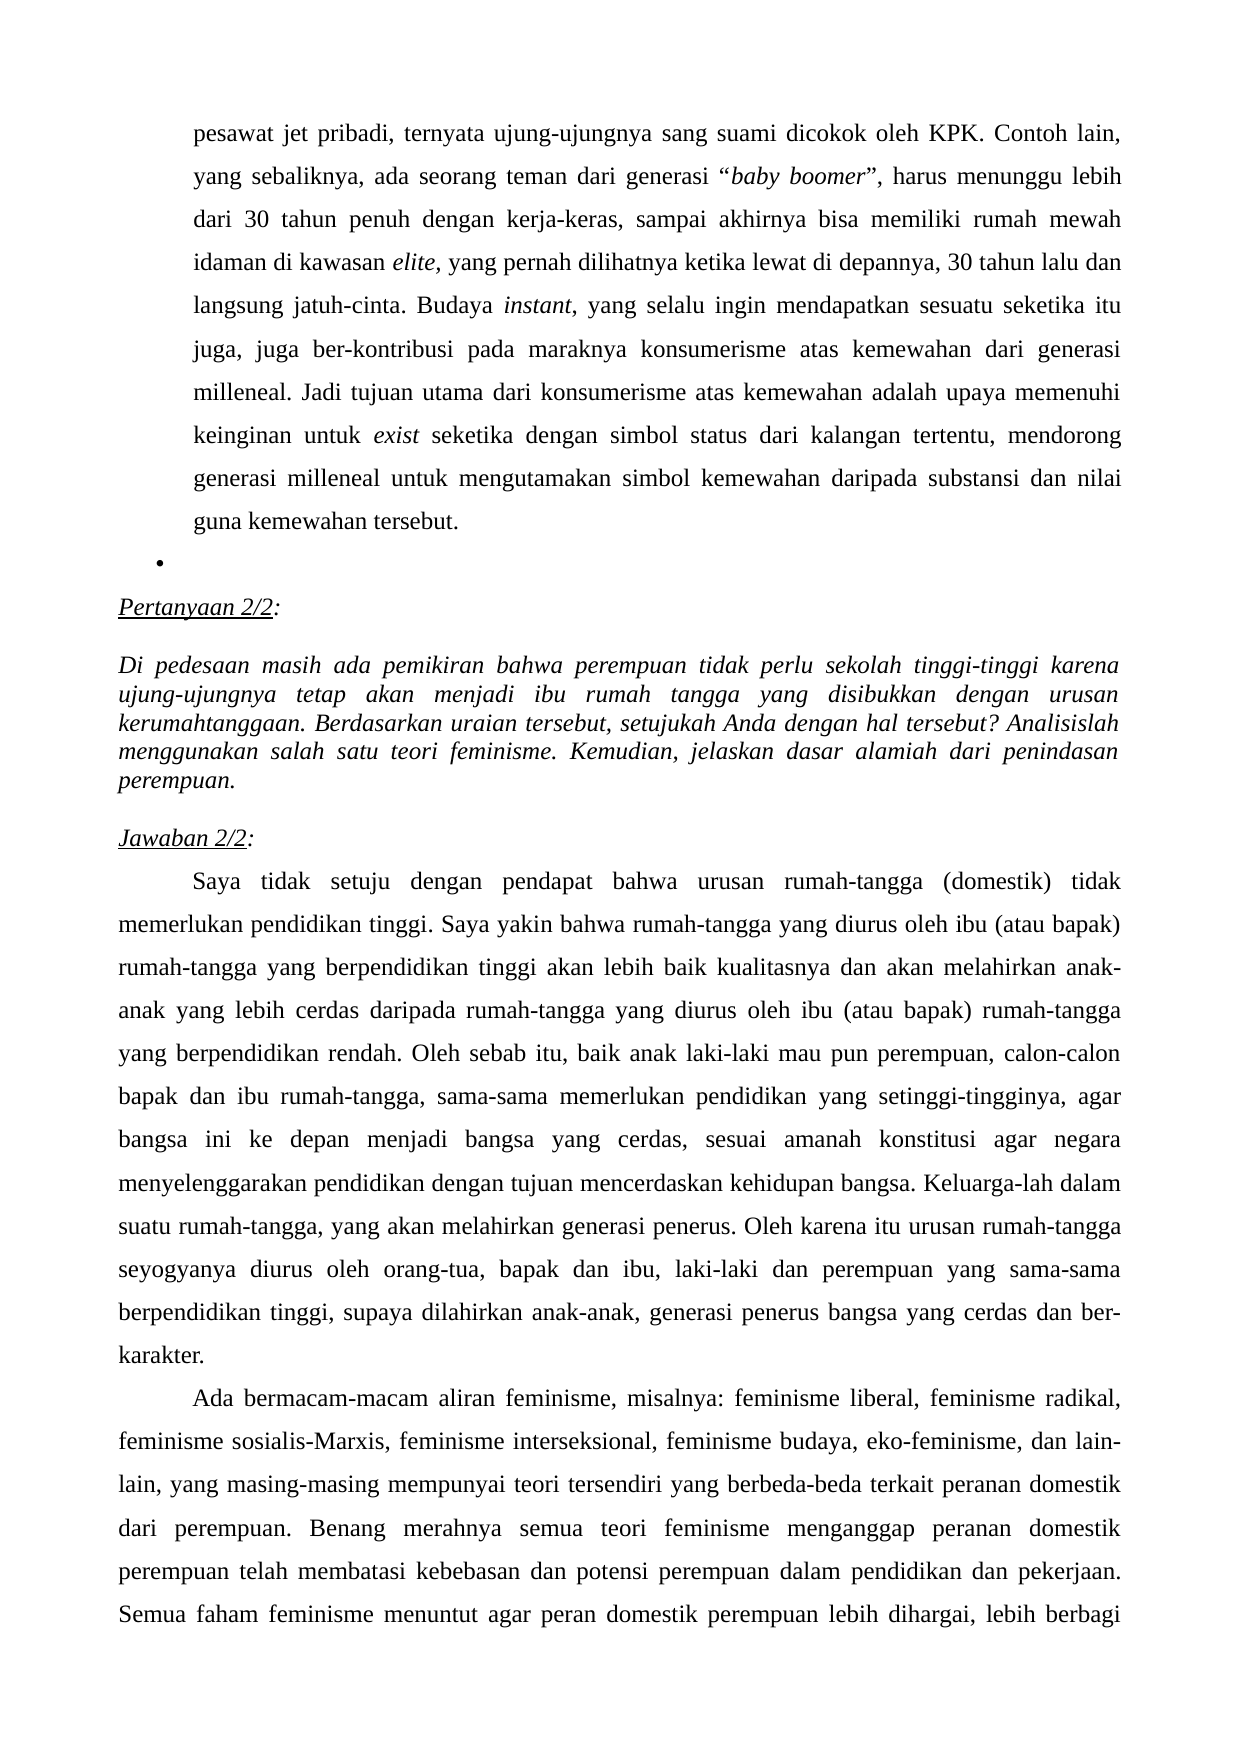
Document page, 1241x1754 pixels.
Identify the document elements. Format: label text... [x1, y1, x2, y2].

text Ada bermacam-macam aliran feminisme, misalnya: feminisme liberal, feminisme radikal, feminisme sosialis-Marxis, feminisme interseksional, feminisme budaya, eko-feminisme, dan lain-lain, yang masing-masing mempunyai teori tersendiri yang berbeda-beda terkait peranan domestik dari perempuan. Benang merahnya semua teori feminisme menganggap peranan domestik perempuan telah membatasi kebebasan dan potensi perempuan dalam pendidikan dan pekerjaan. Semua faham feminisme menuntut agar peran domestik perempuan lebih dihargai, lebih berbagi [118, 1383, 1122, 1628]
list pesawat jet pribadi, ternyata ujung-ujungnya sang suami dicokok oleh KPK. Contoh lain, yang sebaliknya, ada seorang teman dari generasi “baby boomer”, harus menunggu lebih dari 30 tahun penuh dengan kerja-keras, sampai akhirnya bisa memiliki rumah mewah idaman di kawasan elite, yang pernah dilihatnya ketika lewat di depannya, 30 tahun lalu dan langsung jatuh-cinta. Budaya instant, yang selalu ingin mendapatkan sesuatu seketika itu juga, juga ber-kontribusi pada maraknya konsumerisme atas kemewahan dari generasi milleneal. Jadi tujuan utama dari konsumerisme atas kemewahan adalah upaya memenuhi keinginan untuk exist seketika dengan simbol status dari kalangan tertentu, mendorong generasi milleneal untuk mengutamakan simbol kemewahan daripada substansi dan nilai guna kemewahan tersebut. [156, 118, 1122, 535]
text Di pedesaan masih ada pemikiran bahwa perempuan tidak perlu sekolah tinggi-tinggi karena ujung-ujungnya tetap akan menjadi ibu rumah tangga yang disibukkan dengan urusan kerumahtanggaan. Berdasarkan uraian tersebut, setujukah Anda dengan hal tersebut? Analisislah menggunakan salah satu teori feminisme. Kemudian, jelaskan dasar alamiah dari penindasan perempuan. [118, 650, 1122, 794]
text Jawaban 2/2: [118, 823, 1122, 851]
text Pertanyaan 2/2: [118, 592, 1122, 621]
text Saya tidak setuju dengan pendapat bahwa urusan rumah-tangga (domestik) tidak memerlukan pendidikan tinggi. Saya yakin bahwa rumah-tangga yang diurus oleh ibu (atau bapak) rumah-tangga yang berpendidikan tinggi akan lebih baik kualitasnya dan akan melahirkan anak-anak yang lebih cerdas daripada rumah-tangga yang diurus oleh ibu (atau bapak) rumah-tangga yang berpendidikan rendah. Oleh sebab itu, baik anak laki-laki mau pun perempuan, calon-calon bapak dan ibu rumah-tangga, sama-sama memerlukan pendidikan yang setinggi-tingginya, agar bangsa ini ke depan menjadi bangsa yang cerdas, sesuai amanah konstitusi agar negara menyelenggarakan pendidikan dengan tujuan mencerdaskan kehidupan bangsa. Keluarga-lah dalam suatu rumah-tangga, yang akan melahirkan generasi penerus. Oleh karena itu urusan rumah-tangga seyogyanya diurus oleh orang-tua, bapak dan ibu, laki-laki dan perempuan yang sama-sama berpendidikan tinggi, supaya dilahirkan anak-anak, generasi penerus bangsa yang cerdas dan ber-karakter. [118, 866, 1122, 1369]
